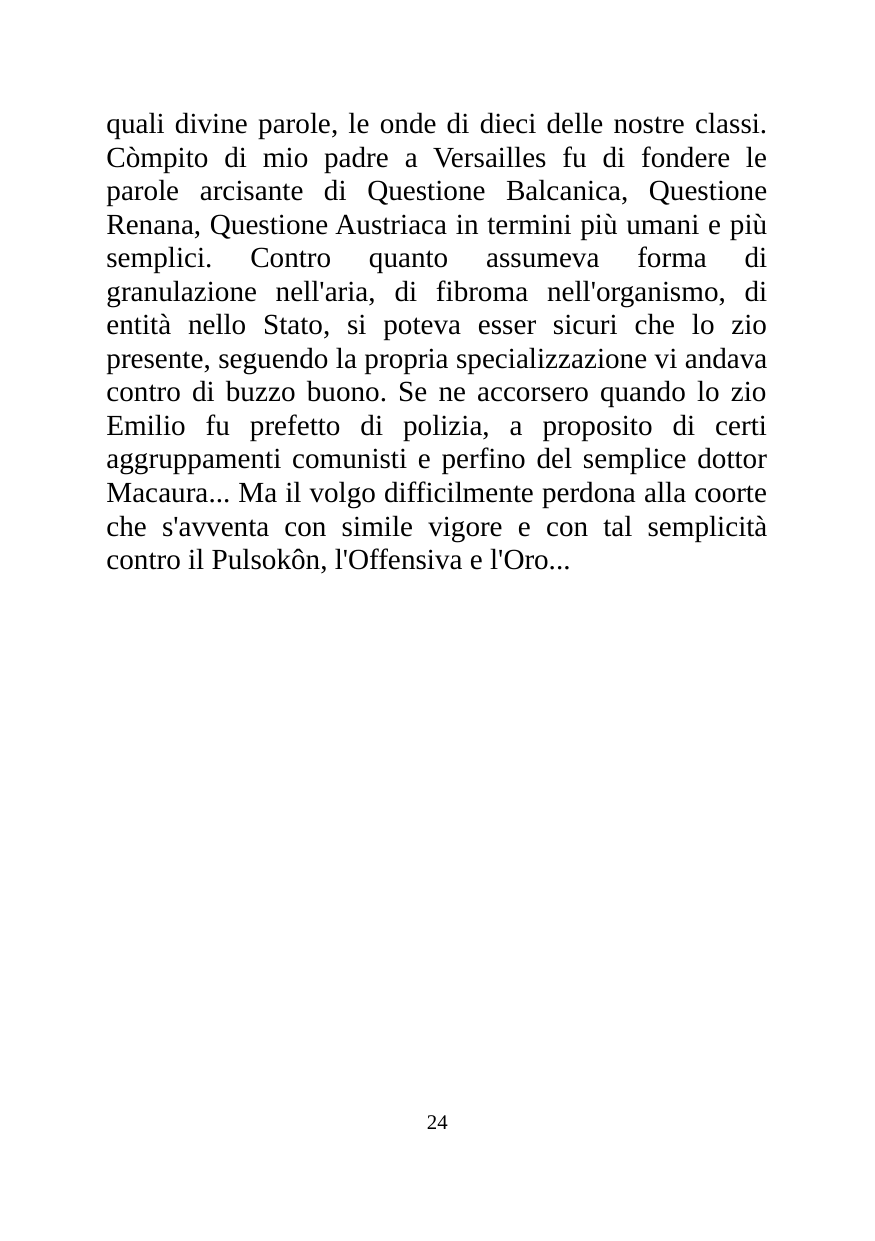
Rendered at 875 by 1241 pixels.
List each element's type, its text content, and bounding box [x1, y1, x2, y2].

text quali divine parole, le onde di dieci delle nostre classi. Còmpito di mio padre a Versailles fu di fondere le parole arcisante di Questione Balcanica, Questione Renana, Questione Austriaca in termini più umani e più semplici. Contro quanto assumeva forma di granulazione nell'aria, di fibroma nell'organismo, di entità nello Stato, si poteva esser sicuri che lo zio presente, seguendo la propria specializzazione vi andava contro di buzzo buono. Se ne accorsero quando lo zio Emilio fu prefetto di polizia, a proposito di certi aggruppamenti comunisti e perfino del semplice dottor Macaura... Ma il volgo difficilmente perdona alla coorte che s'avventa con simile vigore e con tal semplicità contro il Pulsokôn, l'Offensiva e l'Oro... [106, 106, 768, 576]
